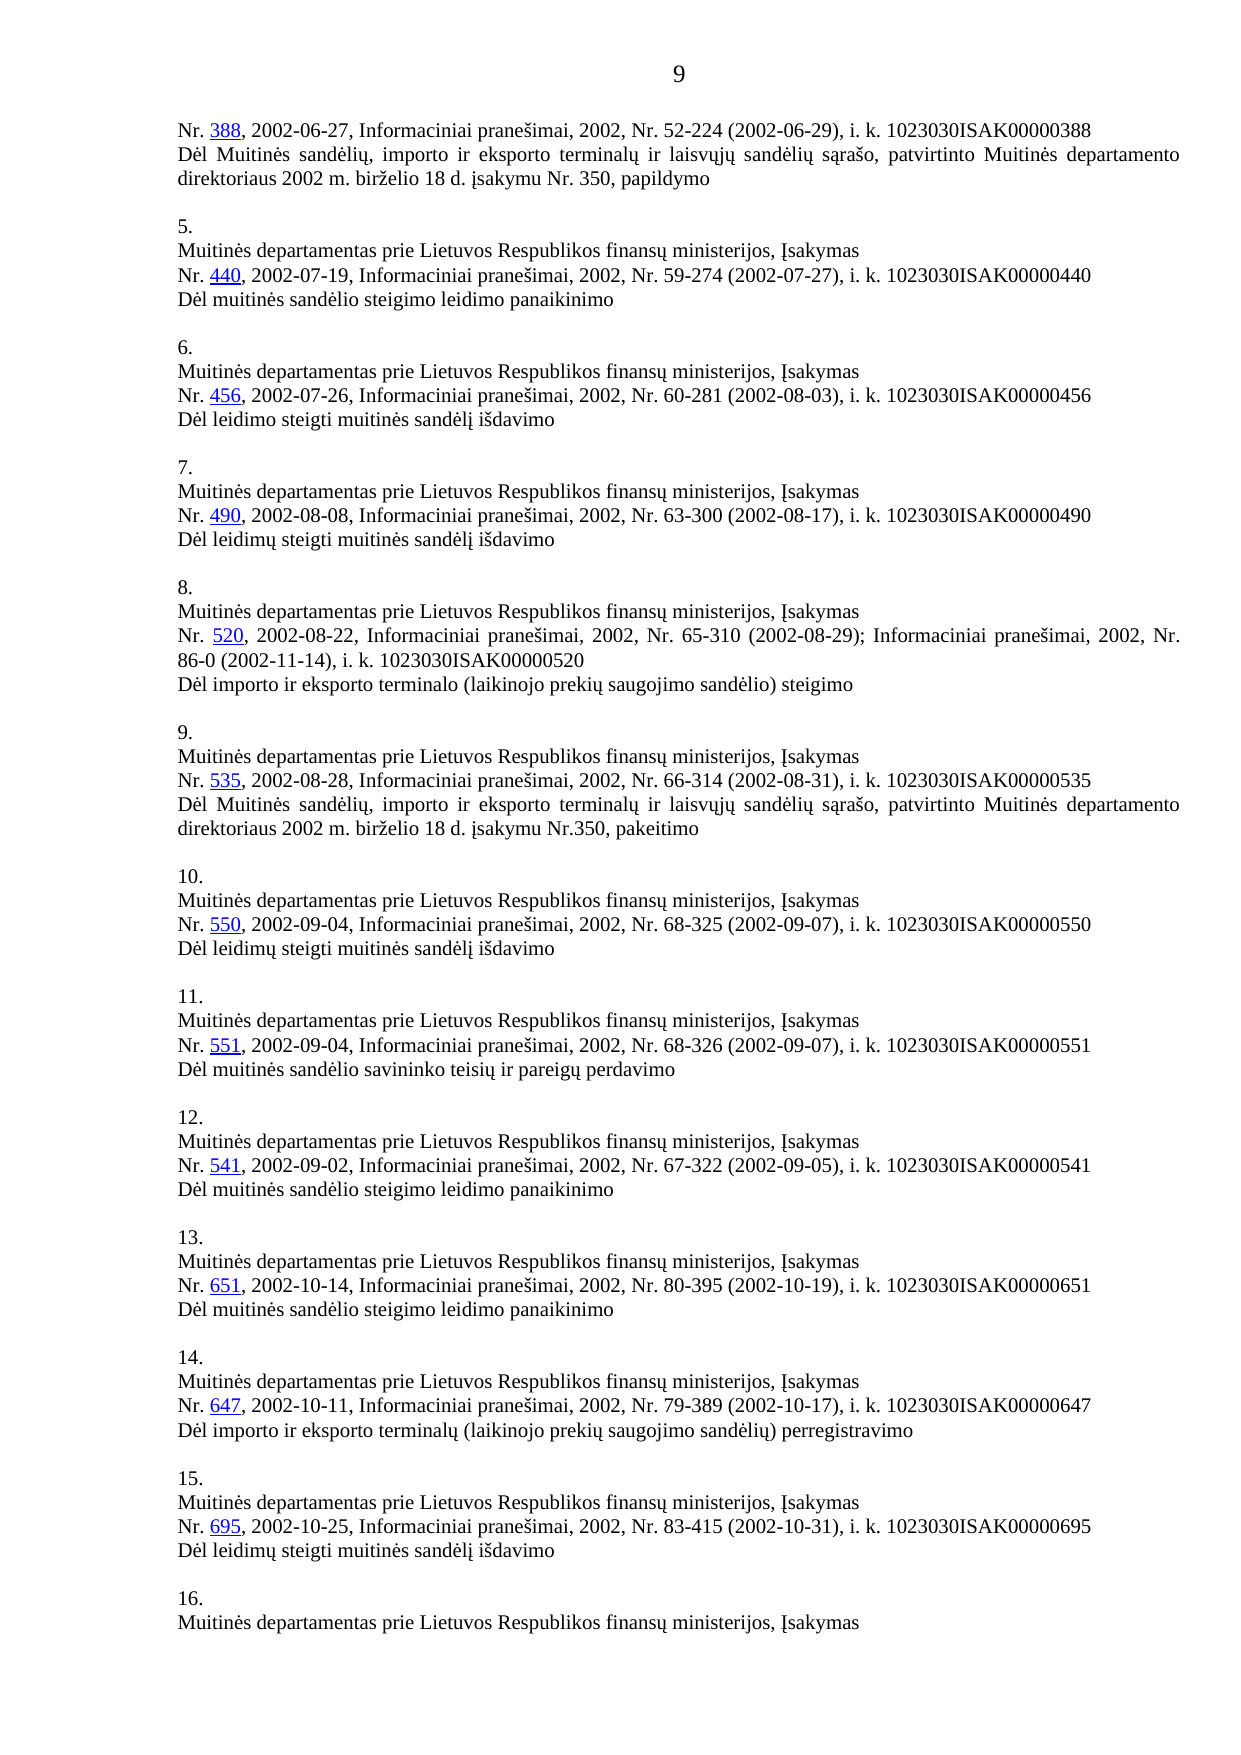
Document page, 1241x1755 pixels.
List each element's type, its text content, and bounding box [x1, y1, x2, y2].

text 5. [177, 214, 1181, 238]
text 12. [177, 1105, 1181, 1129]
text Muitinės departamentas prie Lietuvos Respublikos finansų ministerijos, Įsakymas [177, 599, 1181, 623]
text Dėl leidimo steigti muitinės sandėlį išdavimo [177, 407, 1181, 431]
text Dėl leidimų steigti muitinės sandėlį išdavimo [177, 527, 1181, 551]
text Muitinės departamentas prie Lietuvos Respublikos finansų ministerijos, Įsakymas [177, 1129, 1181, 1153]
text 10. [177, 864, 1181, 888]
text Nr. 490, 2002-08-08, Informaciniai pranešimai, 2002, Nr. 63-300 (2002-08-17), i. k. 1023030ISAK00000490 [177, 503, 1181, 527]
text 14. [177, 1345, 1181, 1369]
text Nr. 541, 2002-09-02, Informaciniai pranešimai, 2002, Nr. 67-322 (2002-09-05), i. k. 1023030ISAK00000541 [177, 1153, 1181, 1177]
text Muitinės departamentas prie Lietuvos Respublikos finansų ministerijos, Įsakymas [177, 1008, 1181, 1032]
text Dėl muitinės sandėlio savininko teisių ir pareigų perdavimo [177, 1057, 1181, 1081]
text Nr. 647, 2002-10-11, Informaciniai pranešimai, 2002, Nr. 79-389 (2002-10-17), i. k. 1023030ISAK00000647 [177, 1393, 1181, 1417]
text Muitinės departamentas prie Lietuvos Respublikos finansų ministerijos, Įsakymas [177, 1249, 1181, 1273]
text Muitinės departamentas prie Lietuvos Respublikos finansų ministerijos, Įsakymas [177, 479, 1181, 503]
text Nr. 388, 2002-06-27, Informaciniai pranešimai, 2002, Nr. 52-224 (2002-06-29), i. k. 1023030ISAK00000388 [177, 118, 1181, 142]
text 11. [177, 984, 1181, 1008]
text Nr. 695, 2002-10-25, Informaciniai pranešimai, 2002, Nr. 83-415 (2002-10-31), i. k. 1023030ISAK00000695 [177, 1514, 1181, 1538]
text 15. [177, 1466, 1181, 1490]
text Dėl importo ir eksporto terminalų (laikinojo prekių saugojimo sandėlių) perregistravimo [177, 1417, 1181, 1442]
text Dėl importo ir eksporto terminalo (laikinojo prekių saugojimo sandėlio) steigimo [177, 672, 1181, 696]
text Nr. 551, 2002-09-04, Informaciniai pranešimai, 2002, Nr. 68-326 (2002-09-07), i. k. 1023030ISAK00000551 [177, 1032, 1181, 1057]
text Dėl leidimų steigti muitinės sandėlį išdavimo [177, 1538, 1181, 1562]
text Muitinės departamentas prie Lietuvos Respublikos finansų ministerijos, Įsakymas [177, 744, 1181, 768]
text Dėl Muitinės sandėlių, importo ir eksporto terminalų ir laisvųjų sandėlių sąrašo, patvirtinto Muitinės departamento direktoriaus 2002 m. birželio 18 d. įsakymu Nr. 350, papildymo [177, 142, 1181, 190]
text Nr. 440, 2002-07-19, Informaciniai pranešimai, 2002, Nr. 59-274 (2002-07-27), i. k. 1023030ISAK00000440 [177, 262, 1181, 287]
text Nr. 456, 2002-07-26, Informaciniai pranešimai, 2002, Nr. 60-281 (2002-08-03), i. k. 1023030ISAK00000456 [177, 383, 1181, 407]
text Dėl Muitinės sandėlių, importo ir eksporto terminalų ir laisvųjų sandėlių sąrašo, patvirtinto Muitinės departamento direktoriaus 2002 m. birželio 18 d. įsakymu Nr.350, pakeitimo [177, 792, 1181, 840]
text Nr. 651, 2002-10-14, Informaciniai pranešimai, 2002, Nr. 80-395 (2002-10-19), i. k. 1023030ISAK00000651 [177, 1273, 1181, 1297]
text 8. [177, 575, 1181, 599]
text Nr. 550, 2002-09-04, Informaciniai pranešimai, 2002, Nr. 68-325 (2002-09-07), i. k. 1023030ISAK00000550 [177, 912, 1181, 936]
text 7. [177, 455, 1181, 479]
text Dėl muitinės sandėlio steigimo leidimo panaikinimo [177, 1297, 1181, 1321]
text 16. [177, 1586, 1181, 1610]
text Dėl muitinės sandėlio steigimo leidimo panaikinimo [177, 1177, 1181, 1201]
text Dėl leidimų steigti muitinės sandėlį išdavimo [177, 936, 1181, 960]
text Muitinės departamentas prie Lietuvos Respublikos finansų ministerijos, Įsakymas [177, 1610, 1181, 1634]
text Muitinės departamentas prie Lietuvos Respublikos finansų ministerijos, Įsakymas [177, 359, 1181, 383]
text Muitinės departamentas prie Lietuvos Respublikos finansų ministerijos, Įsakymas [177, 1369, 1181, 1393]
text Muitinės departamentas prie Lietuvos Respublikos finansų ministerijos, Įsakymas [177, 888, 1181, 912]
text 9. [177, 720, 1181, 744]
text Muitinės departamentas prie Lietuvos Respublikos finansų ministerijos, Įsakymas [177, 238, 1181, 262]
text Nr. 520, 2002-08-22, Informaciniai pranešimai, 2002, Nr. 65-310 (2002-08-29); Informaciniai pranešimai, 2002, Nr. 86-0 (2002-11-14), i. k. 1023030ISAK00000520 [177, 623, 1181, 672]
text 6. [177, 335, 1181, 359]
text Muitinės departamentas prie Lietuvos Respublikos finansų ministerijos, Įsakymas [177, 1490, 1181, 1514]
text Nr. 535, 2002-08-28, Informaciniai pranešimai, 2002, Nr. 66-314 (2002-08-31), i. k. 1023030ISAK00000535 [177, 768, 1181, 792]
text 13. [177, 1225, 1181, 1249]
text Dėl muitinės sandėlio steigimo leidimo panaikinimo [177, 287, 1181, 311]
